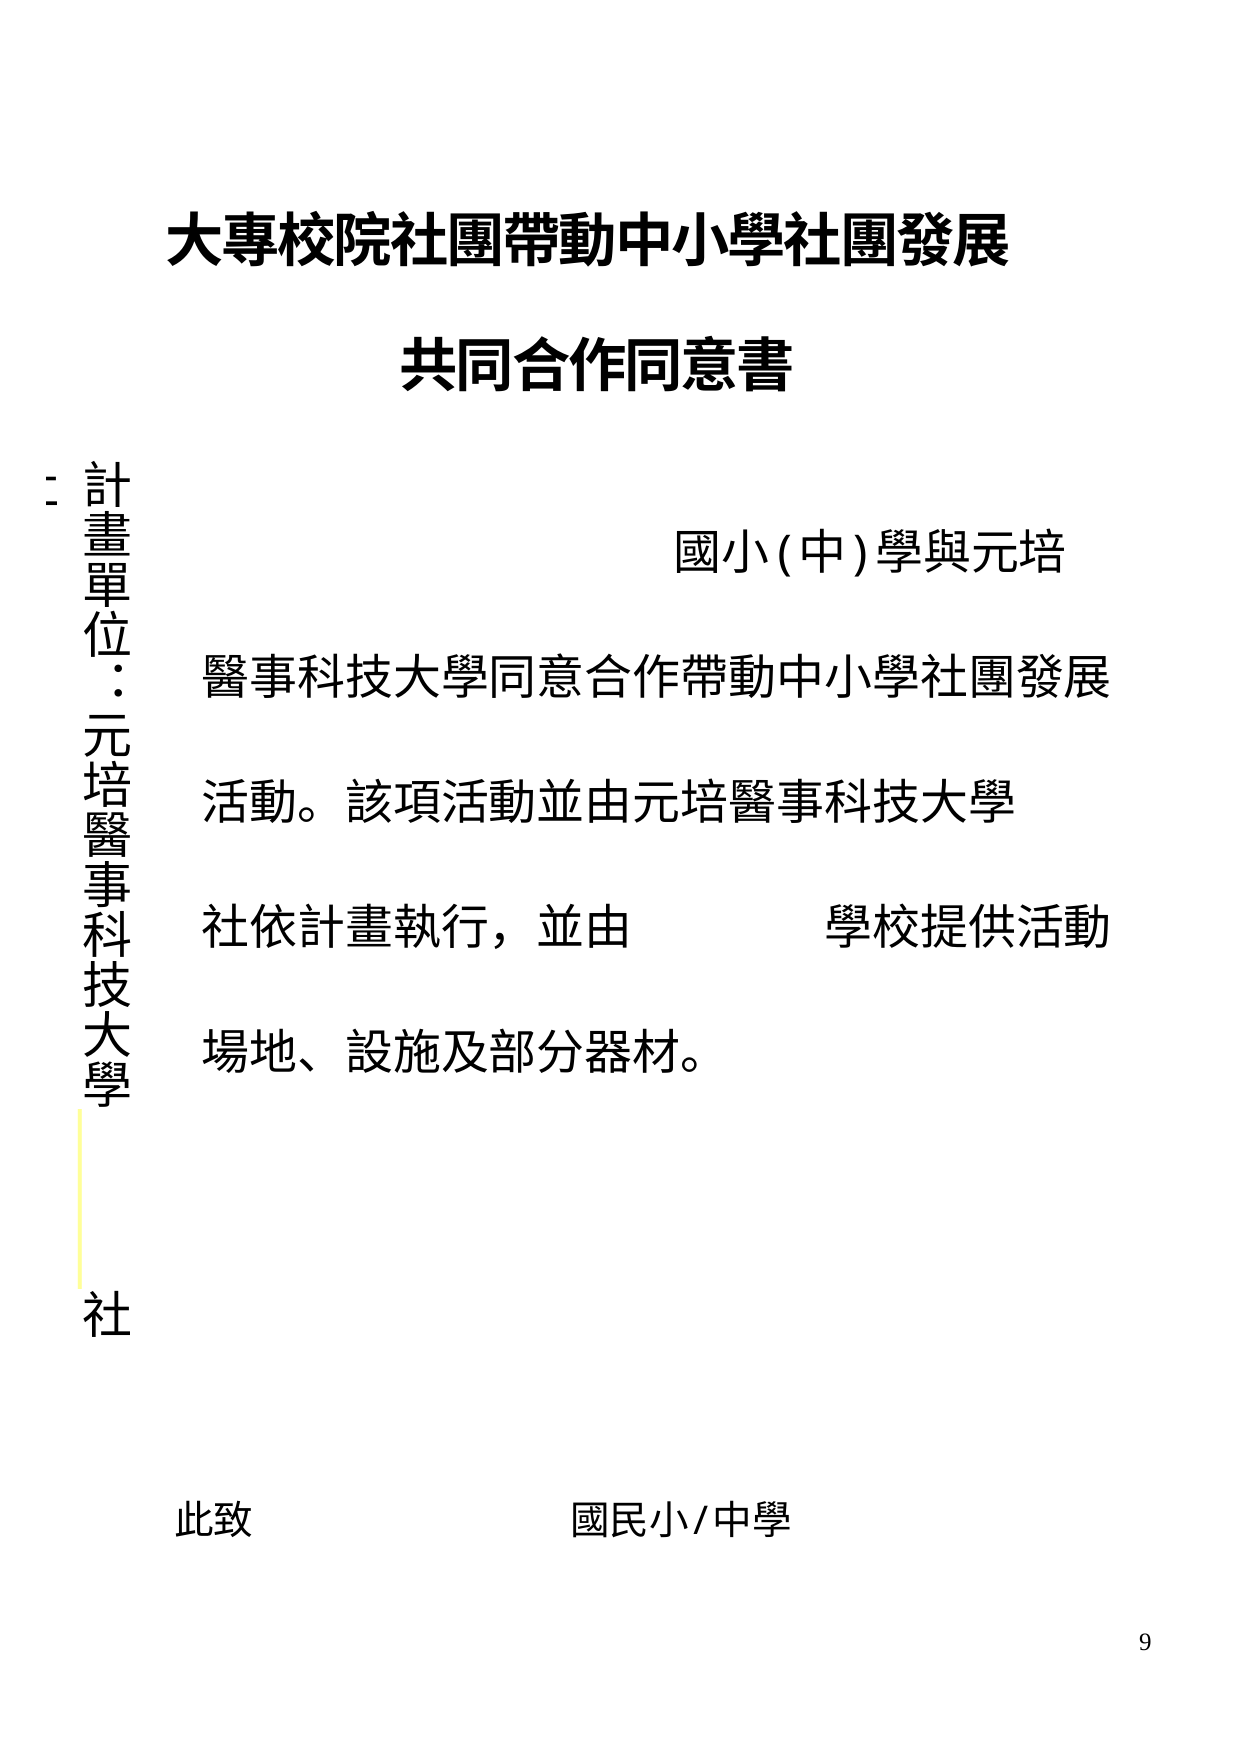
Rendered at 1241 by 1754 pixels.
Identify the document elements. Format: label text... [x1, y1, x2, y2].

text 共同合作同意書 [51, 288, 1145, 413]
text 此致 國民小/中學 [164, 1476, 1119, 1623]
text 計畫單位：元培醫事科技大學______社 [71, 459, 144, 1423]
text 大專校院社團帶動中小學社團發展 [32, 163, 1145, 288]
text 國小(中)學與元培醫事科技大學同意合作帶動中小學社團發展活動。該項活動並由元培醫事科技大學 社依計畫執行，並由 學校提供活動場地、設施及部分器材。 [201, 476, 1114, 1101]
text 社 [46, 459, 71, 1423]
